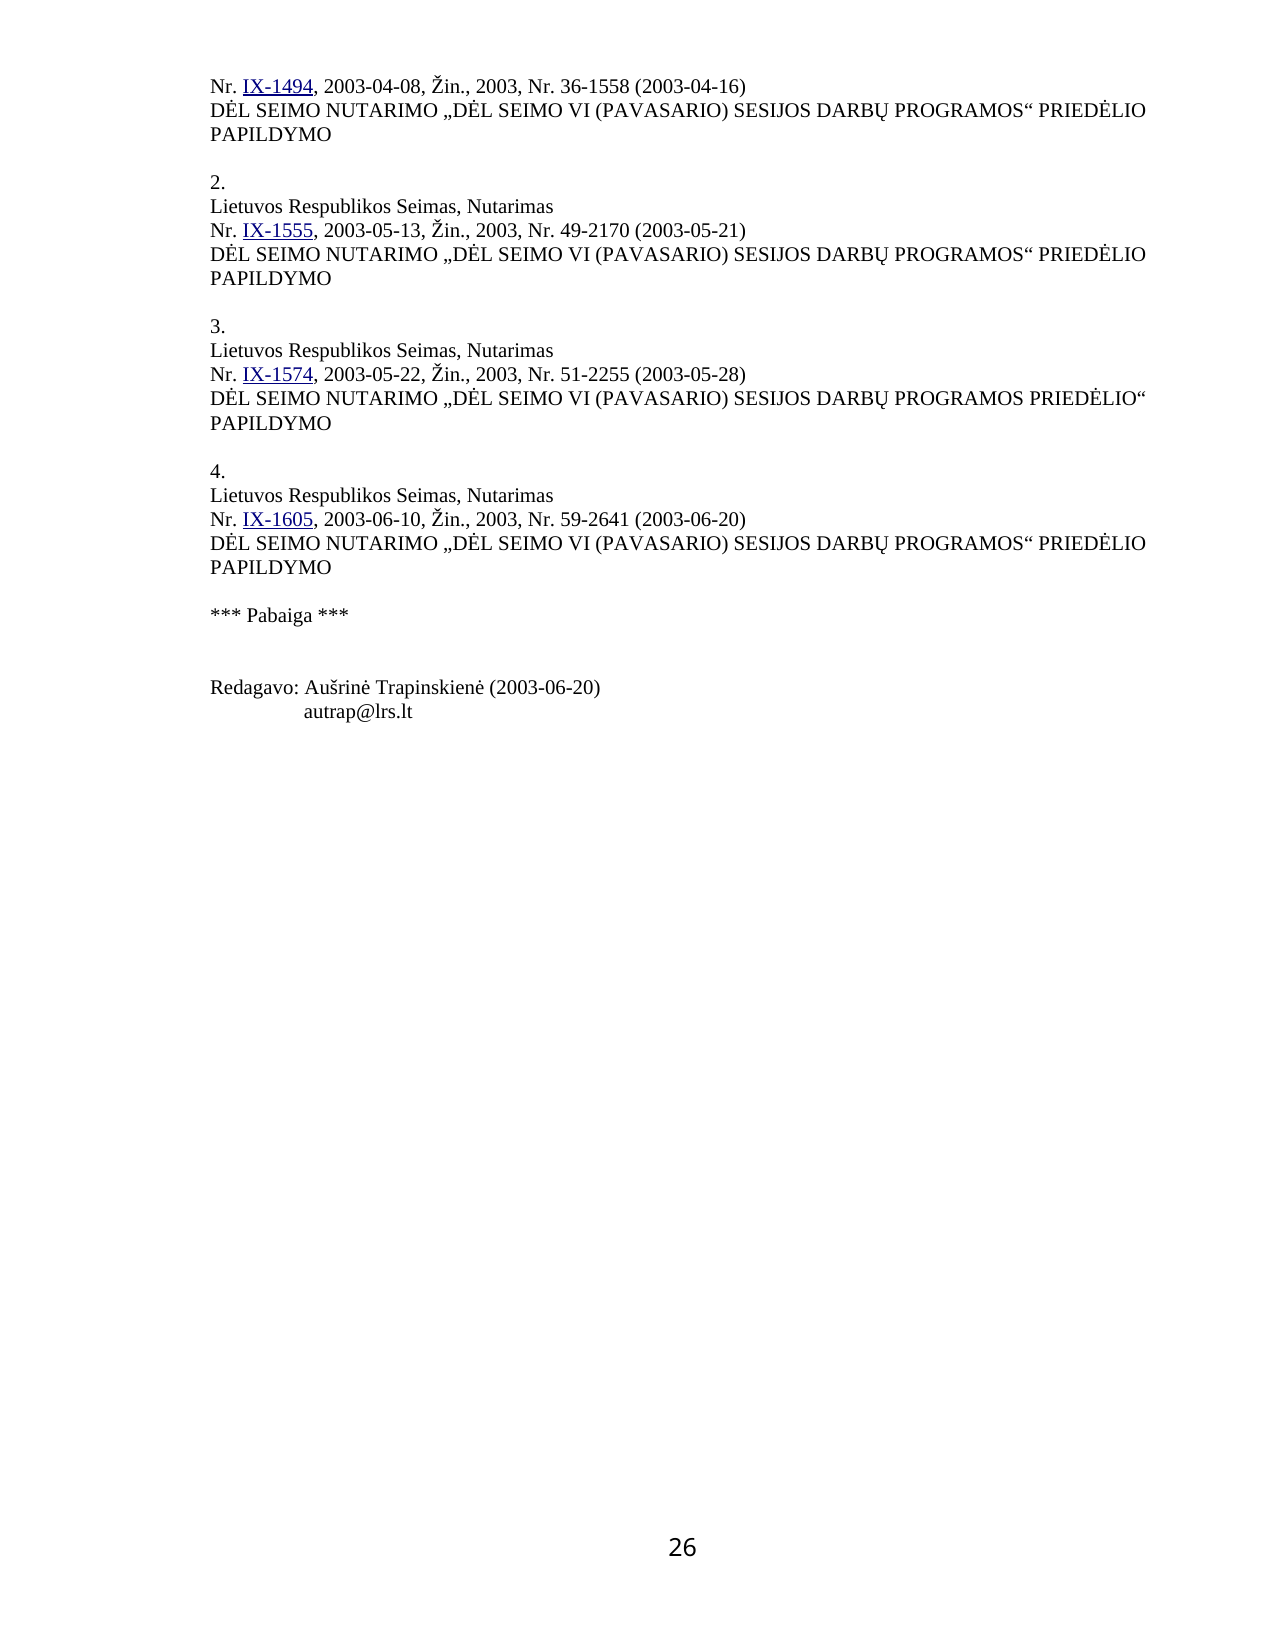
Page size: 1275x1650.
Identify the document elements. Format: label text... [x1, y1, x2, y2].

text DĖL SEIMO NUTARIMO „DĖL SEIMO VI (PAVASARIO) SESIJOS DARBŲ PROGRAMOS“ PRIEDĖLIO PAPILDYMO [210, 531, 1155, 579]
text 4. [210, 458, 1155, 483]
text Lietuvos Respublikos Seimas, Nutarimas [210, 483, 1155, 507]
text Nr. IX-1555, 2003-05-13, Žin., 2003, Nr. 49-2170 (2003-05-21) [210, 218, 1155, 242]
text Nr. IX-1494, 2003-04-08, Žin., 2003, Nr. 36-1558 (2003-04-16) [210, 73, 1155, 98]
text DĖL SEIMO NUTARIMO „DĖL SEIMO VI (PAVASARIO) SESIJOS DARBŲ PROGRAMOS PRIEDĖLIO“ PAPILDYMO [210, 386, 1155, 434]
text Lietuvos Respublikos Seimas, Nutarimas [210, 194, 1155, 218]
text 2. [210, 170, 1155, 194]
text *** Pabaiga *** [210, 603, 1155, 627]
text Nr. IX-1574, 2003-05-22, Žin., 2003, Nr. 51-2255 (2003-05-28) [210, 362, 1155, 386]
text DĖL SEIMO NUTARIMO „DĖL SEIMO VI (PAVASARIO) SESIJOS DARBŲ PROGRAMOS“ PRIEDĖLIO PAPILDYMO [210, 242, 1155, 290]
text autrap@lrs.lt [210, 699, 1155, 723]
text Lietuvos Respublikos Seimas, Nutarimas [210, 338, 1155, 362]
text Nr. IX-1605, 2003-06-10, Žin., 2003, Nr. 59-2641 (2003-06-20) [210, 507, 1155, 531]
text DĖL SEIMO NUTARIMO „DĖL SEIMO VI (PAVASARIO) SESIJOS DARBŲ PROGRAMOS“ PRIEDĖLIO PAPILDYMO [210, 98, 1155, 146]
text 3. [210, 314, 1155, 338]
text Redagavo: Aušrinė Trapinskienė (2003-06-20) [210, 675, 1155, 699]
